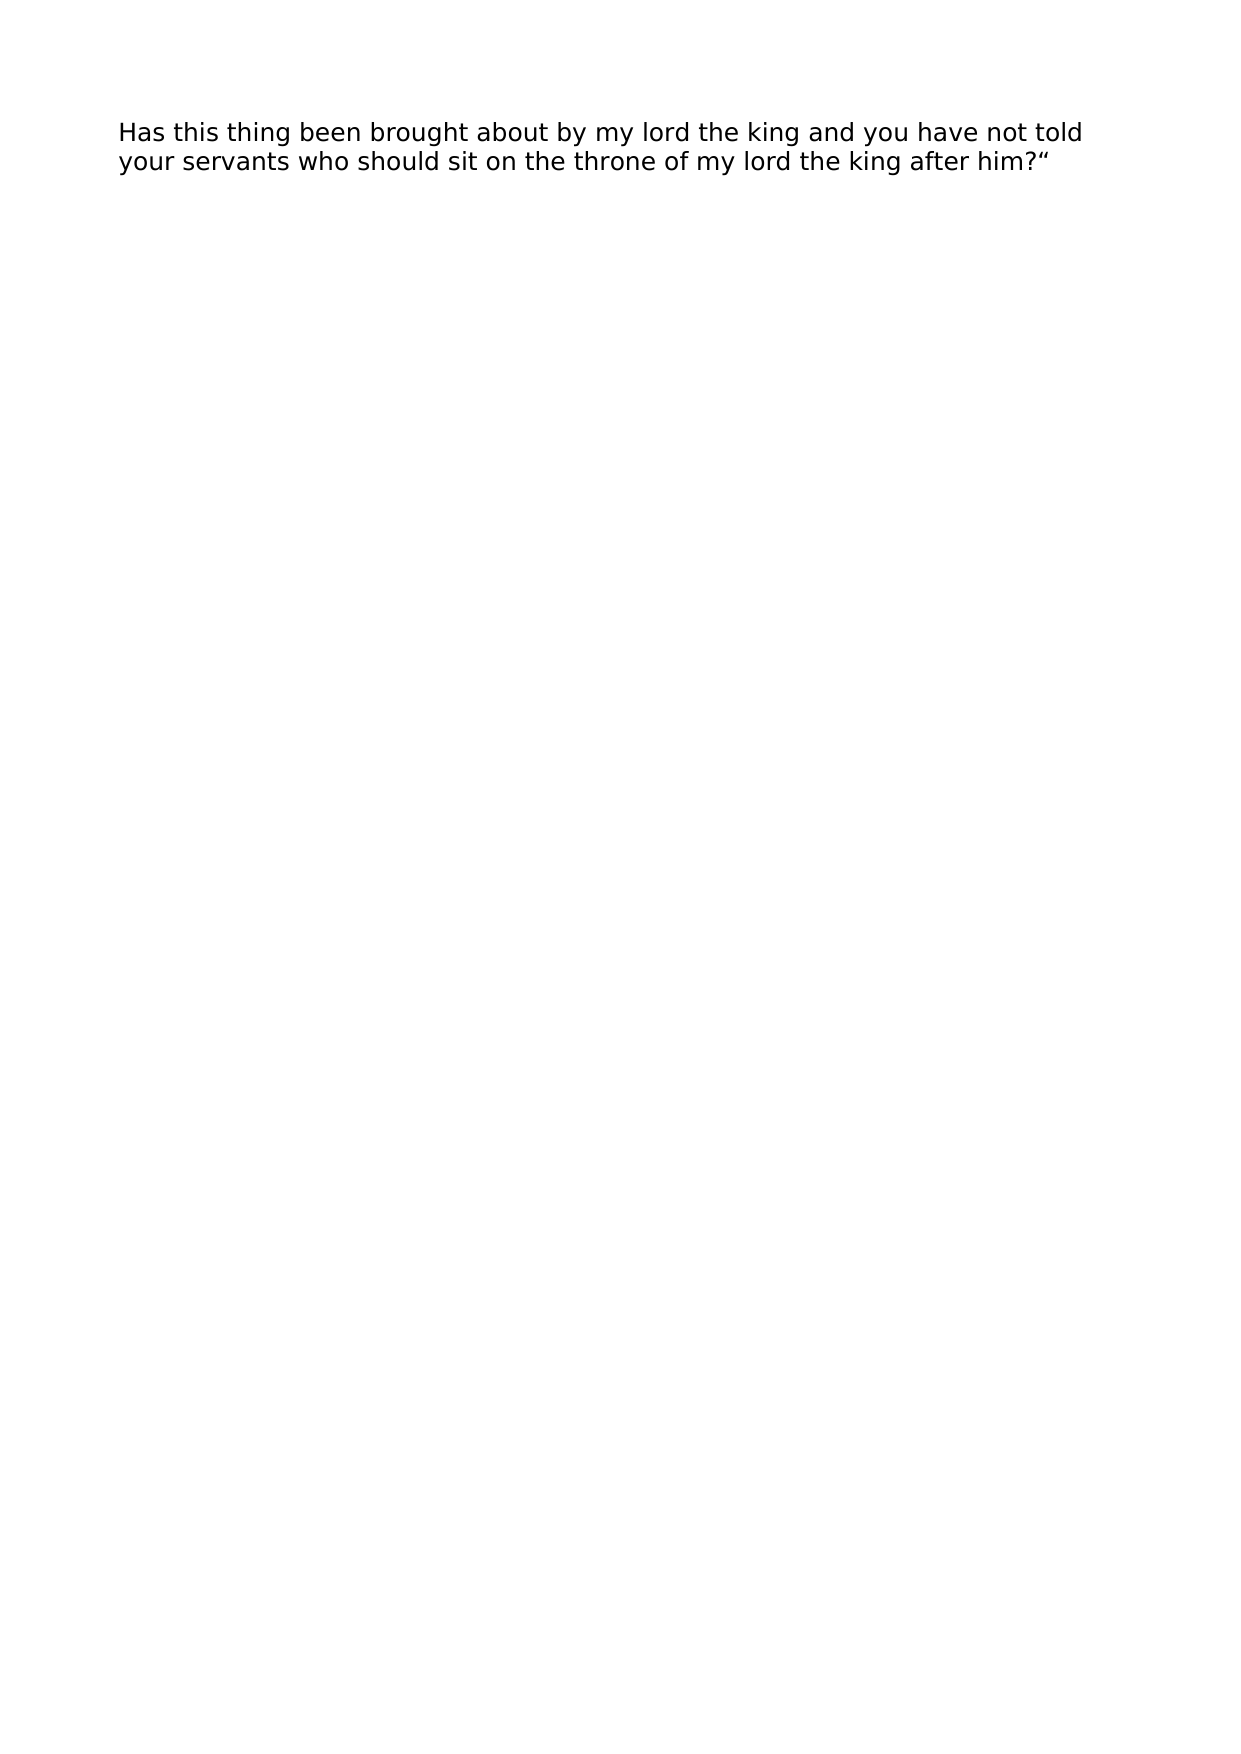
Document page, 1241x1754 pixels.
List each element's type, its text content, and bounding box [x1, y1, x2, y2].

text Has this thing been brought about by my lord the king and you have not told your servants who should sit on the throne of my lord the king after him?“ [118, 118, 1122, 176]
